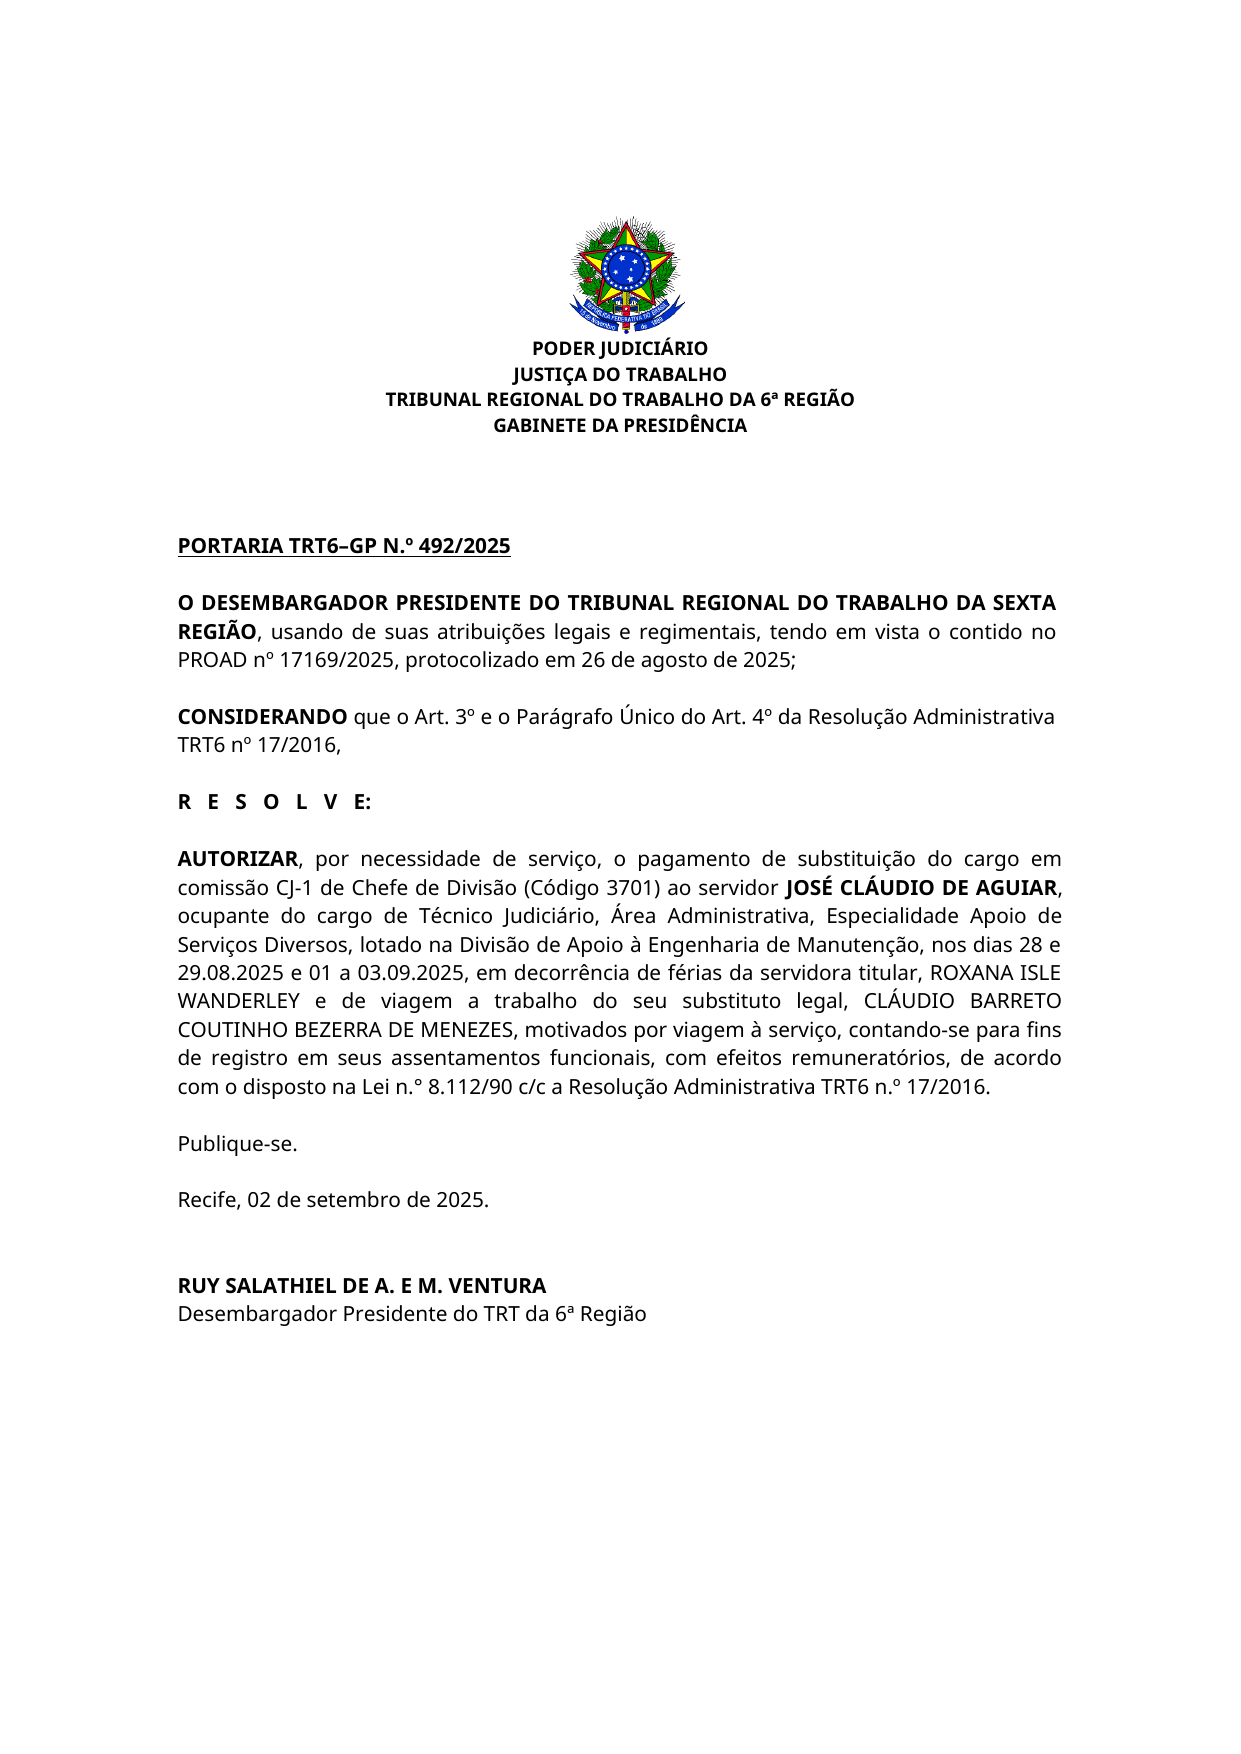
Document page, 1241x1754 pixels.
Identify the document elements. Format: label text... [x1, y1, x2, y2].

text PORTARIA TRT6–GP N.º 492/2025 [177, 532, 1063, 560]
text CONSIDERANDO que o Art. 3º e o Parágrafo Único do Art. 4º da Resolução Administrativa TRT6 nº 17/2016, [177, 702, 1057, 759]
text PODER JUDICIÁRIO [177, 335, 1063, 346]
text O DESEMBARGADOR PRESIDENTE DO TRIBUNAL REGIONAL DO TRABALHO DA SEXTA REGIÃO, usando de suas atribuições legais e regimentais, tendo em vista o contido no PROAD nº 17169/2025, protocolizado em 26 de agosto de 2025; [177, 588, 1057, 674]
text AUTORIZAR, por necessidade de serviço, o pagamento de substituição do cargo em comissão CJ-1 de Chefe de Divisão (Código 3701) ao servidor JOSÉ CLÁUDIO DE AGUIAR, ocupante do cargo de Técnico Judiciário, Área Administrativa, Especialidade Apoio de Serviços Diversos, lotado na Divisão de Apoio à Engenharia de Manutenção, nos dias 28 e 29.08.2025 e 01 a 03.09.2025, em decorrência de férias da servidora titular, ROXANA ISLE WANDERLEY e de viagem a trabalho do seu substituto legal, CLÁUDIO BARRETO COUTINHO BEZERRA DE MENEZES, motivados por viagem à serviço, contando-se para fins de registro em seus assentamentos funcionais, com efeitos remuneratórios, de acordo com o disposto na Lei n.° 8.112/90 c/c a Resolução Administrativa TRT6 n.º 17/2016. [177, 844, 1063, 1100]
text R E S O L V E: [177, 787, 1063, 816]
text GABINETE DA PRESIDÊNCIA [113, 346, 1128, 502]
text RUY SALATHIEL DE A. E M. VENTURA [177, 1271, 1071, 1299]
text Publique-se. [177, 1129, 1063, 1157]
picture [563, 213, 688, 336]
text Desembargador Presidente do TRT da 6ª Região [177, 1299, 1071, 1328]
text Recife, 02 de setembro de 2025. [177, 1186, 1063, 1214]
